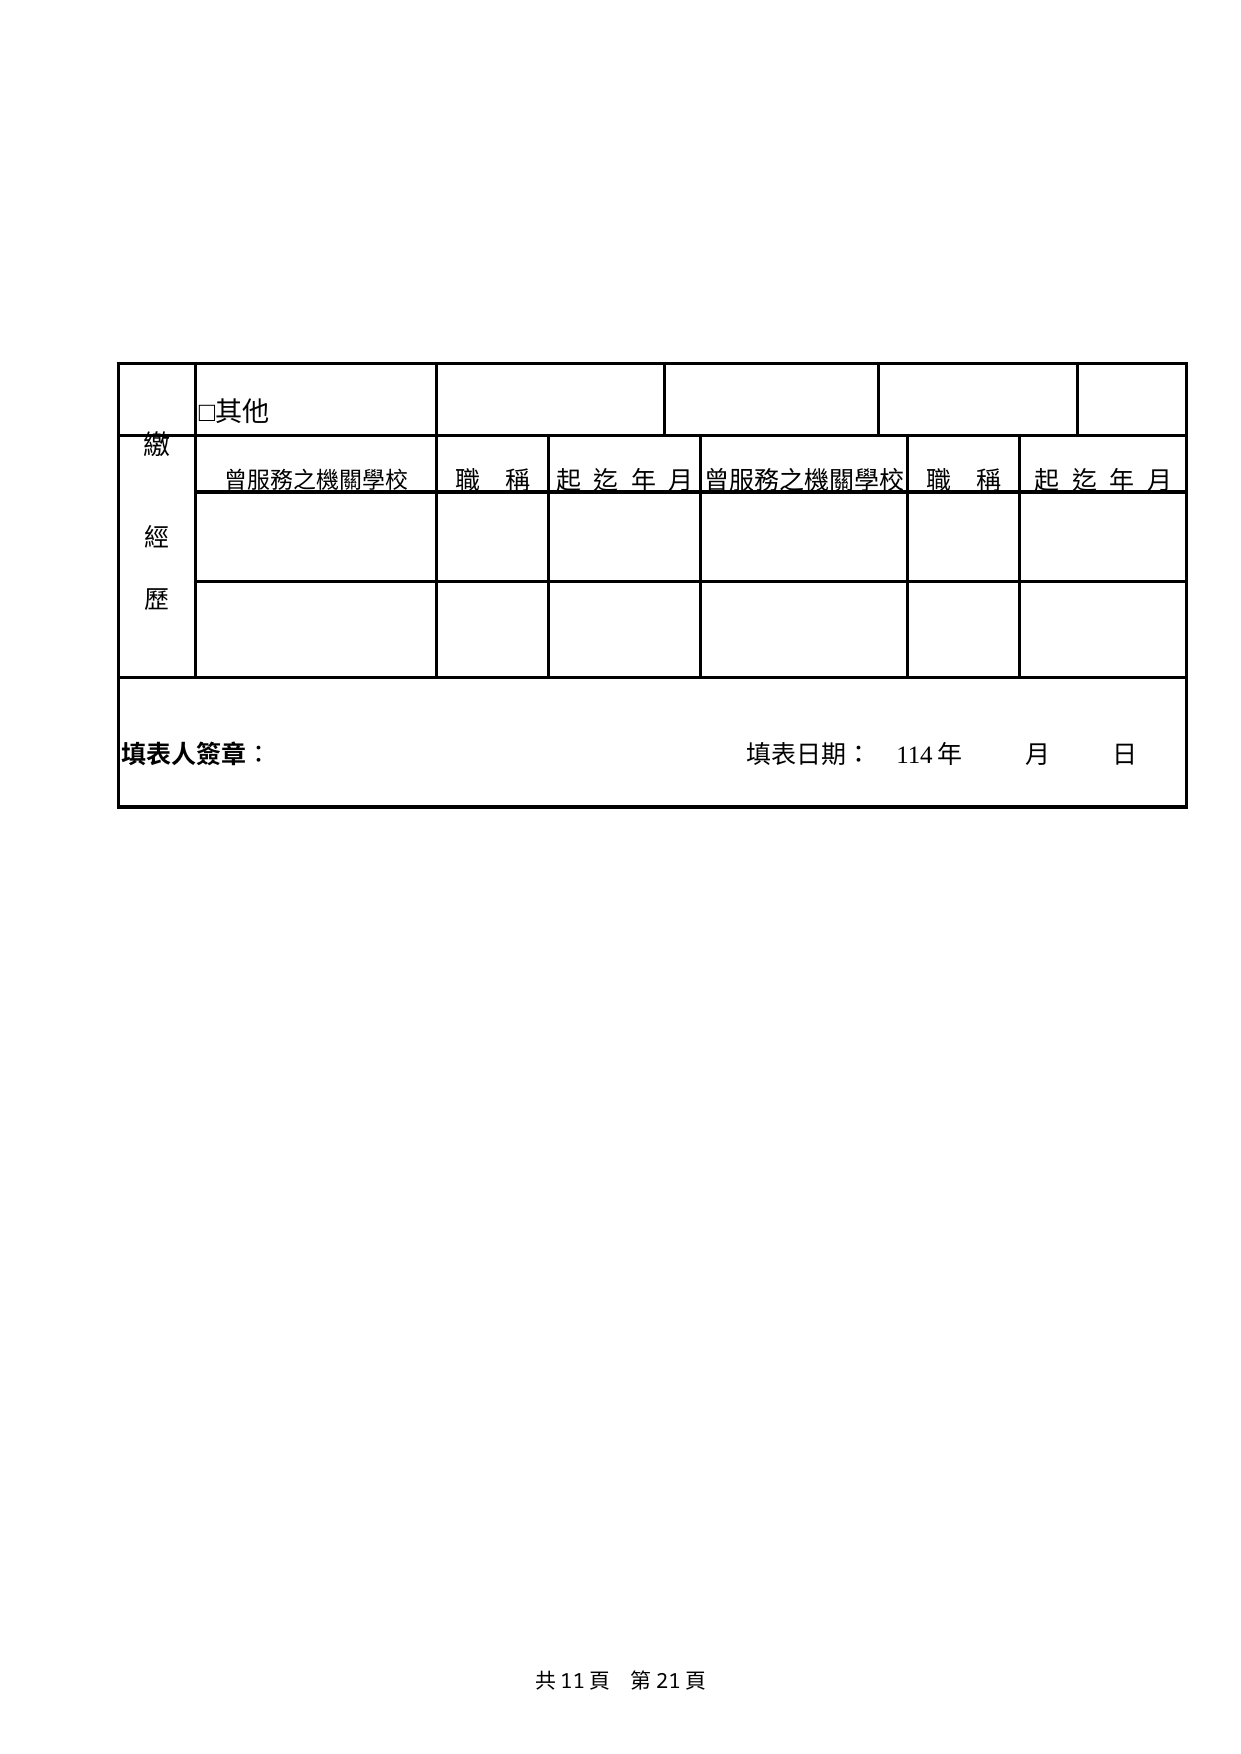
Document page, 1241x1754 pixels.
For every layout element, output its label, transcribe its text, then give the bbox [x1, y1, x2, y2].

table_cell 曾服務之機關學校 [197, 437, 435, 490]
table_cell [1021, 583, 1185, 676]
table_cell 職 稱 [438, 437, 547, 490]
table_cell [702, 494, 906, 580]
table_cell 填表人簽章： 填表日期： 114年 月 日 [120, 679, 1185, 805]
table_cell 經 歷 [120, 437, 194, 676]
table_cell [880, 365, 1076, 434]
table_cell [438, 365, 625, 434]
table_cell 應 繳 驗 證 件 [120, 365, 194, 434]
table_cell 起 迄 年 月 [550, 437, 699, 490]
table_cell [550, 494, 699, 580]
table_cell [550, 583, 699, 676]
table_cell 職 稱 [909, 437, 1018, 490]
table_cell [438, 494, 547, 580]
table_cell 曾服務之機關學校 [702, 437, 906, 490]
table_cell [909, 583, 1018, 676]
table_cell [1079, 365, 1185, 434]
table_cell [909, 494, 1018, 580]
table_cell □其他 [197, 365, 435, 434]
table_cell [1021, 494, 1185, 580]
table_cell [197, 583, 435, 676]
table_cell [666, 365, 877, 434]
table_cell [438, 583, 547, 676]
table_cell [625, 365, 663, 434]
table_cell [197, 494, 435, 580]
table_cell [702, 583, 906, 676]
table_cell 起 迄 年 月 [1021, 437, 1185, 490]
